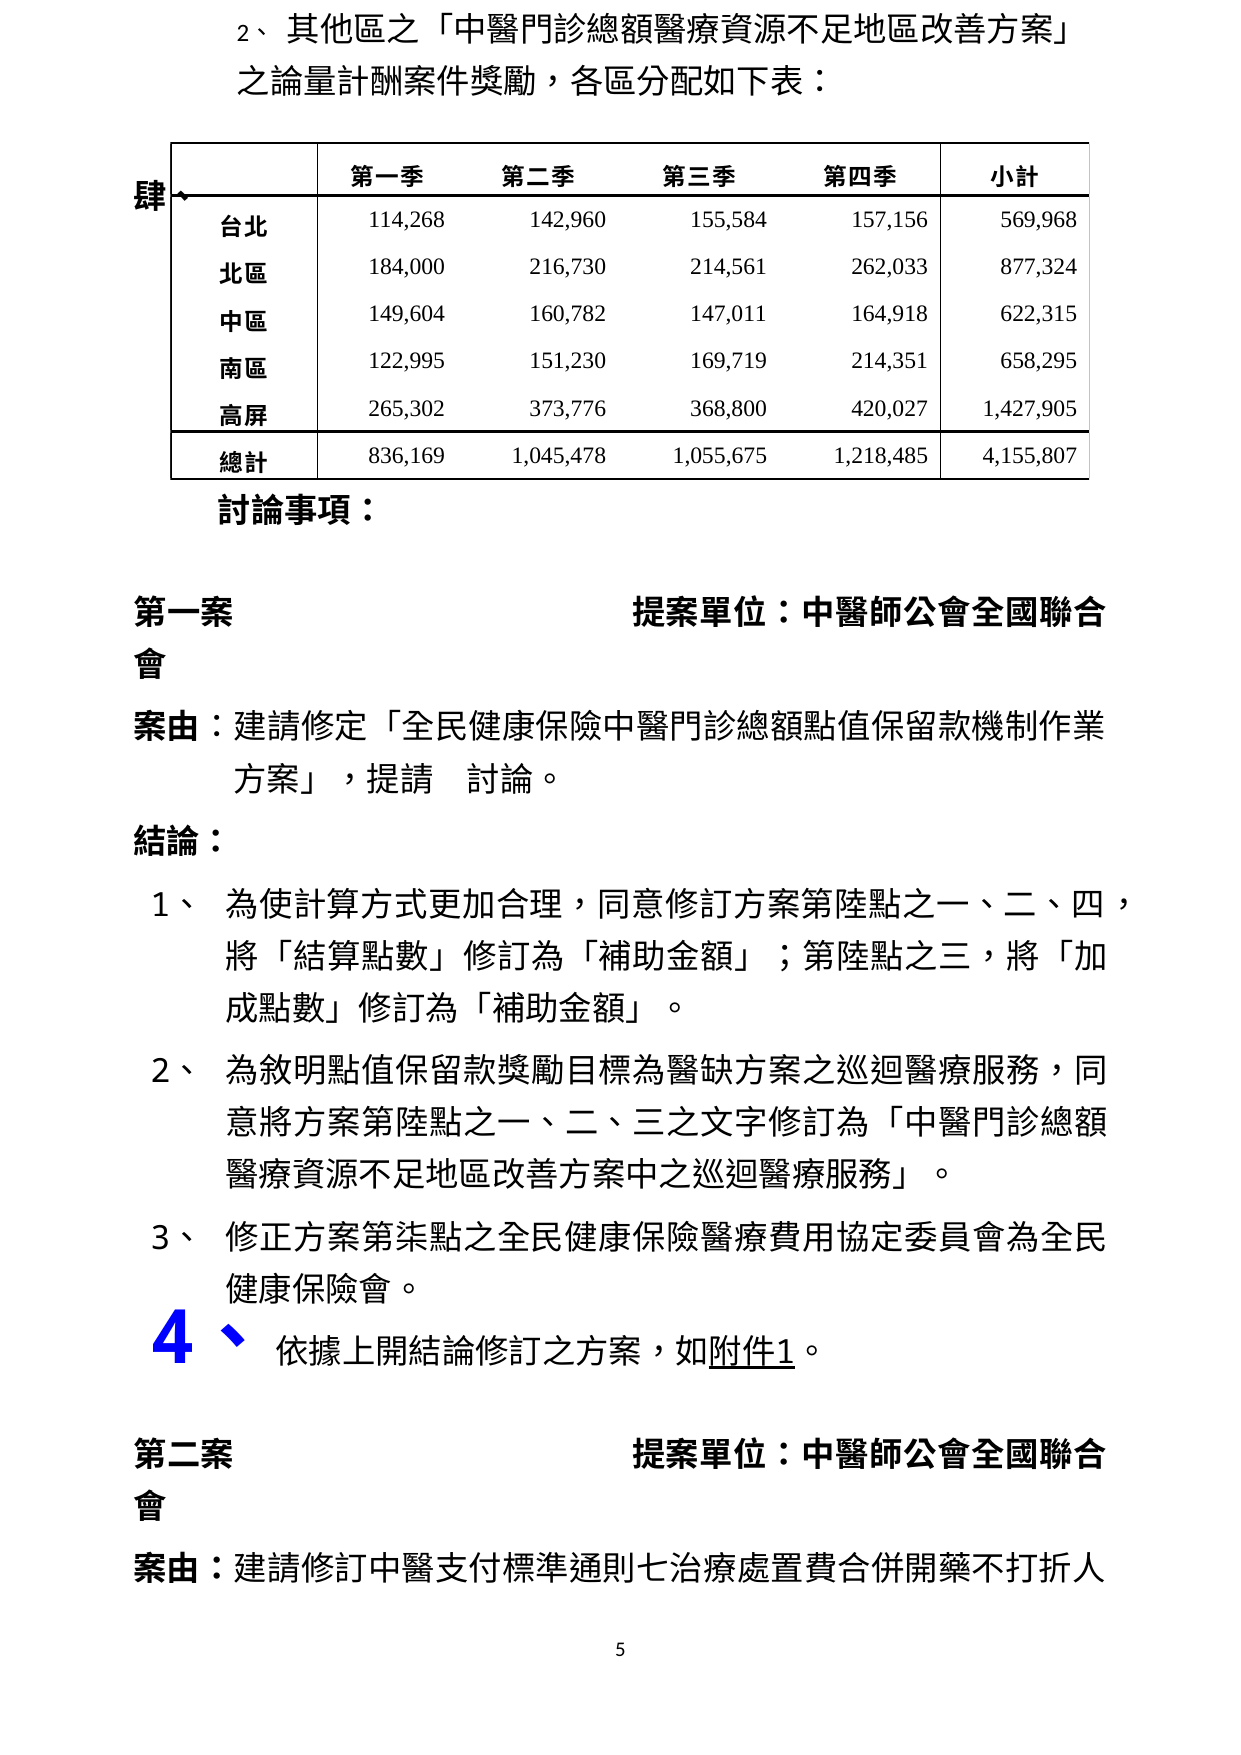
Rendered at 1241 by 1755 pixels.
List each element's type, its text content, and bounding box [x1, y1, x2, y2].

text 結論： [133, 812, 1107, 864]
text 第二案 提案單位：中醫師公會全國聯合會 [133, 1424, 1107, 1528]
text 第一案 提案單位：中醫師公會全國聯合會 [133, 583, 1107, 687]
list 其他區之「中醫門診總額醫療資源不足地區改善方案」之論量計酬案件獎勵，各區分配如下表： [236, 0, 1107, 104]
text 肆、討論事項： [133, 167, 1107, 533]
list 為敘明點值保留款獎勵目標為醫缺方案之巡迴醫療服務，同意將方案第陸點之一、二、三之文字修訂為「中醫門診總額醫療資源不足地區改善方案中之巡迴醫療服務」。 [150, 1041, 1107, 1197]
text 案由：建請修定「全民健康保險中醫門診總額點值保留款機制作業方案」，提請 討論。 [133, 697, 1107, 801]
list 為使計算方式更加合理，同意修訂方案第陸點之一、二、四，將「結算點數」修訂為「補助金額」；第陸點之三，將「加成點數」修訂為「補助金額」。 [150, 874, 1107, 1031]
list 修正方案第柒點之全民健康保險醫療費用協定委員會為全民健康保險會。 [150, 1208, 1107, 1312]
text 案由：建請修訂中醫支付標準通則七治療處置費合併開藥不打折人 [133, 1539, 1107, 1591]
list 依據上開結論修訂之方案，如附件1。 [150, 1322, 1107, 1374]
